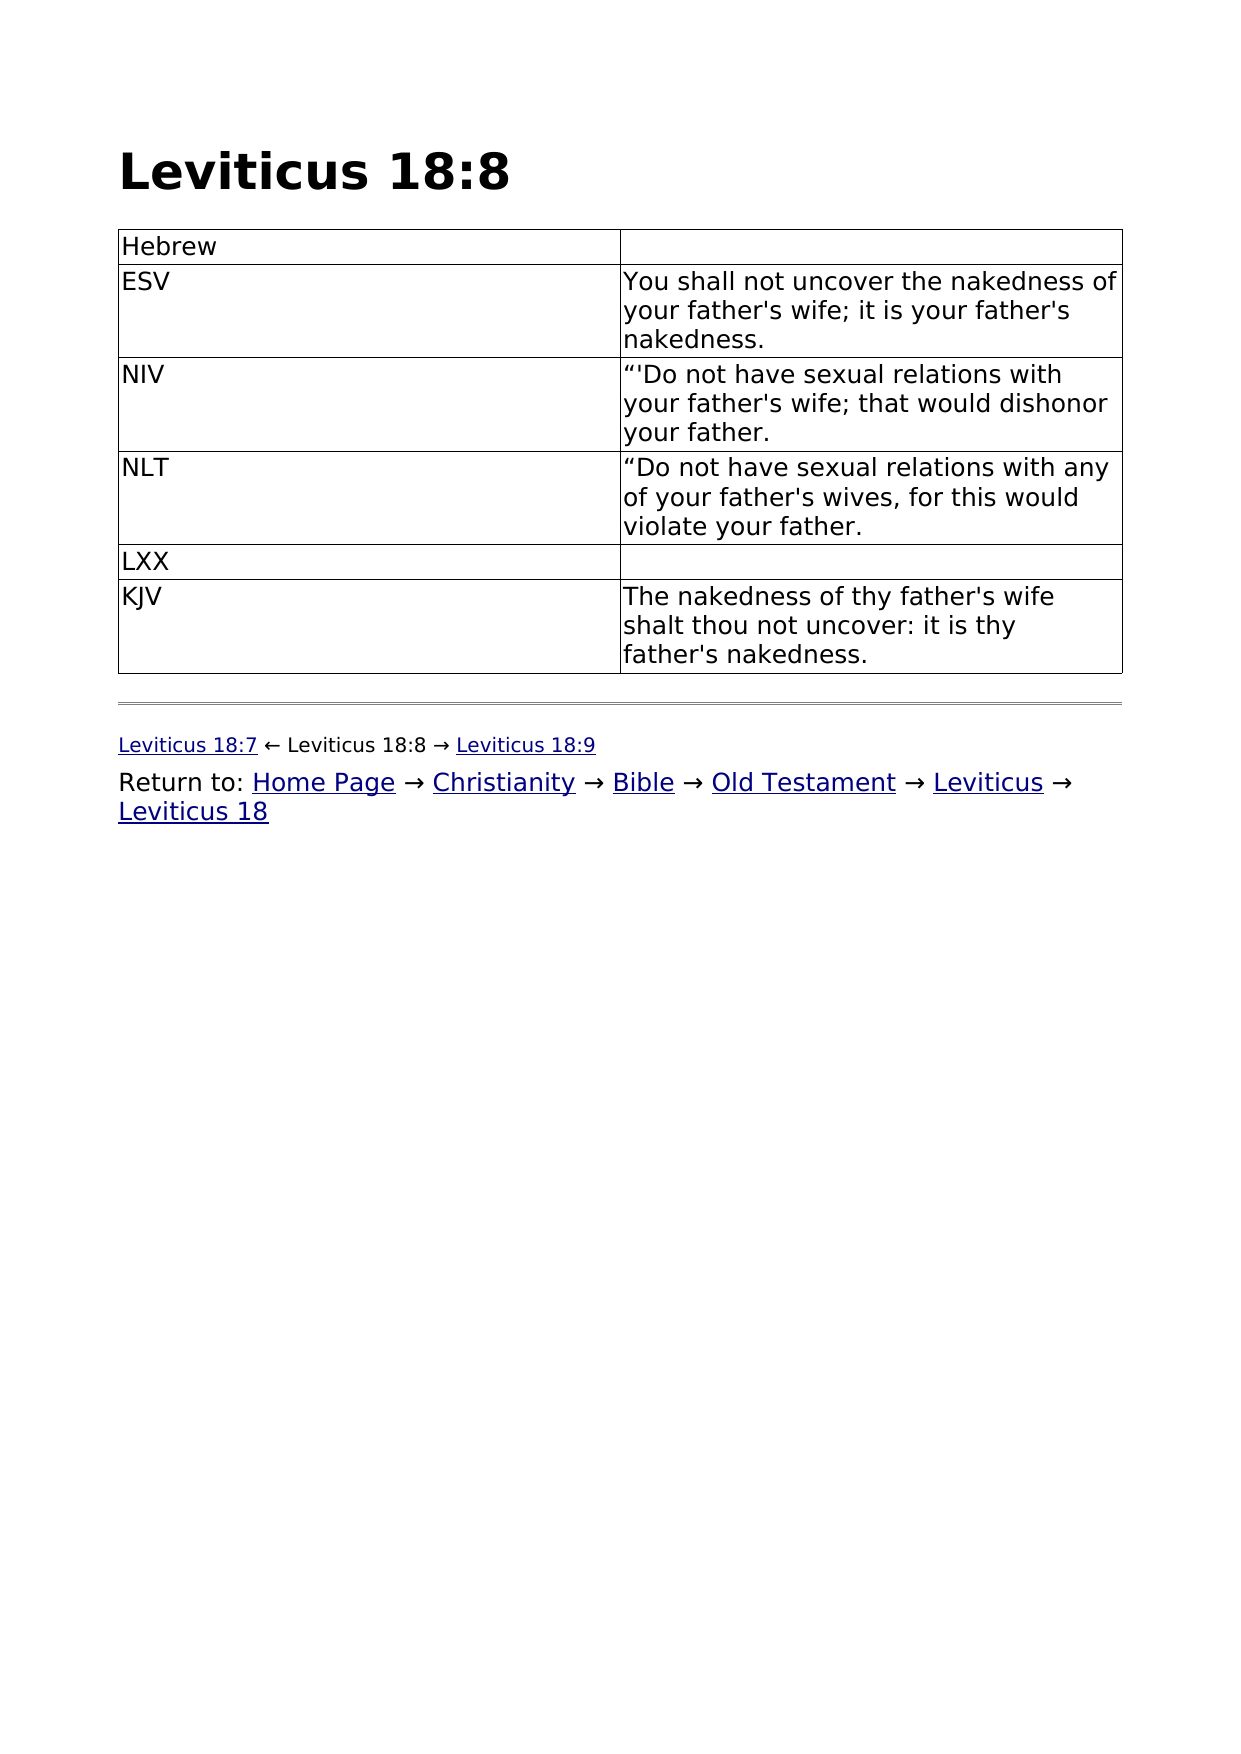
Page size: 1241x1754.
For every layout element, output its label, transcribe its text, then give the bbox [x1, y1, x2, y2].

table_cell NLT [119, 452, 620, 544]
table_cell The nakedness of thy father's wife shalt thou not uncover: it is thy father's nakedness. [621, 580, 1122, 673]
subtitle Leviticus 18:8 [118, 143, 1122, 201]
table_cell KJV [119, 580, 620, 673]
text Leviticus 18:7 ← Leviticus 18:8 → Leviticus 18:9 [118, 734, 1122, 768]
table_cell [621, 545, 1122, 579]
table_header Hebrew [119, 230, 620, 264]
table_cell NIV [119, 358, 620, 451]
text Return to: Home Page → Christianity → Bible → Old Testament → Leviticus → Leviticus 18 [118, 768, 1122, 826]
table_header [621, 230, 1122, 264]
table_cell You shall not uncover the nakedness of your father's wife; it is your father's nakedness. [621, 265, 1122, 357]
table_cell LXX [119, 545, 620, 579]
table_cell “'Do not have sexual relations with your father's wife; that would dishonor your father. [621, 358, 1122, 451]
table_cell ESV [119, 265, 620, 357]
table_cell “Do not have sexual relations with any of your father's wives, for this would violate your father. [621, 452, 1122, 544]
